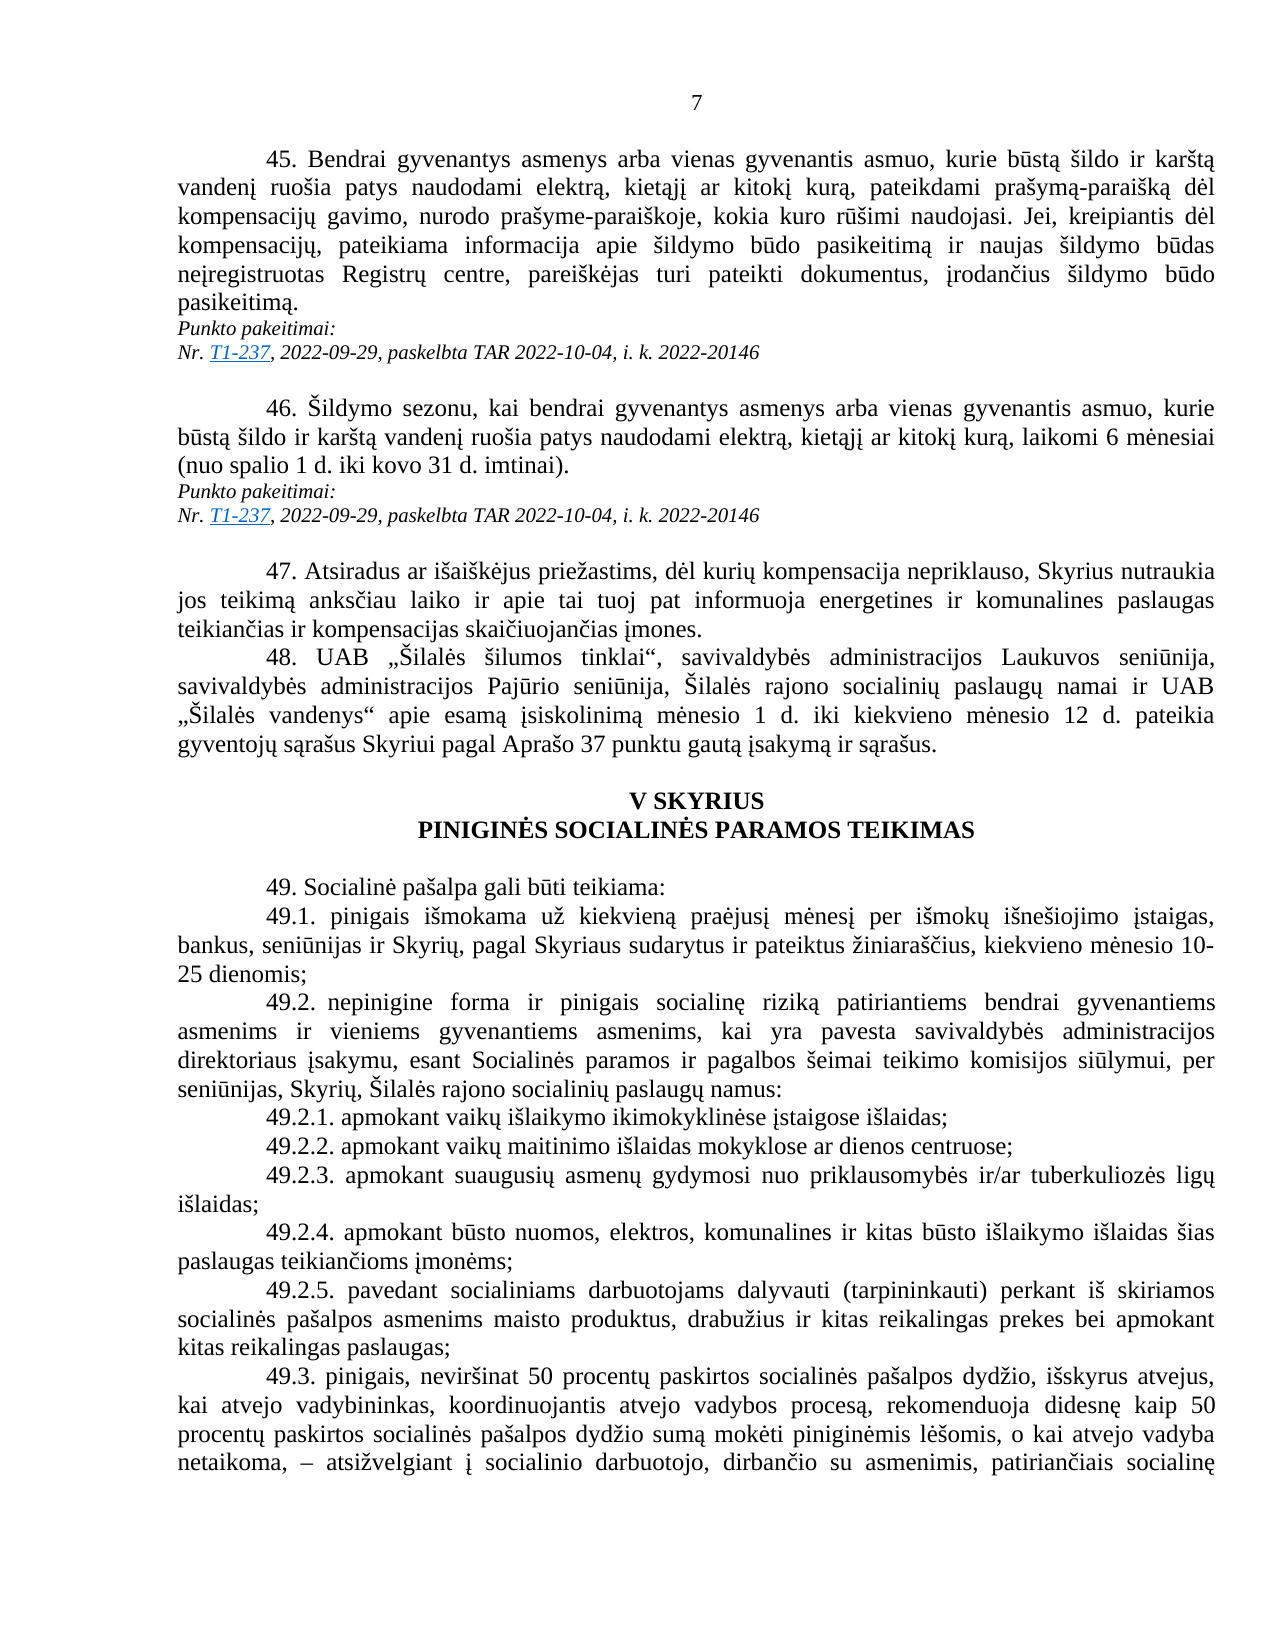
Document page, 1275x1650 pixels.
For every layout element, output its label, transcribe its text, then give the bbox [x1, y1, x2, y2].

text 46. Šildymo sezonu, kai bendrai gyvenantys asmenys arba vienas gyvenantis asmuo, kurie būstą šildo ir karštą vandenį ruošia patys naudodami elektrą, kietąjį ar kitokį kurą, laikomi 6 mėnesiai (nuo spalio 1 d. iki kovo 31 d. imtinai). [177, 393, 1216, 479]
text 49.1. pinigais išmokama už kiekvieną praėjusį mėnesį per išmokų išnešiojimo įstaigas, bankus, seniūnijas ir Skyrių, pagal Skyriaus sudarytus ir pateiktus žiniaraščius, kiekvieno mėnesio 10-25 dienomis; [177, 901, 1216, 987]
text Punkto pakeitimai: [177, 316, 1216, 340]
text V SKYRIUS [177, 786, 1216, 815]
text 49.3. pinigais, neviršinat 50 procentų paskirtos socialinės pašalpos dydžio, išskyrus atvejus, kai atvejo vadybininkas, koordinuojantis atvejo vadybos procesą, rekomenduoja didesnę kaip 50 procentų paskirtos socialinės pašalpos dydžio sumą mokėti piniginėmis lėšomis, o kai atvejo vadyba netaikoma, – atsižvelgiant į socialinio darbuotojo, dirbančio su asmenimis, patiriančiais socialinę [177, 1361, 1216, 1476]
text 49.2.4. apmokant būsto nuomos, elektros, komunalines ir kitas būsto išlaikymo išlaidas šias paslaugas teikiančioms įmonėms; [177, 1217, 1216, 1275]
text 47. Atsiradus ar išaiškėjus priežastims, dėl kurių kompensacija nepriklauso, Skyrius nutraukia jos teikimą anksčiau laiko ir apie tai tuoj pat informuoja energetines ir komunalines paslaugas teikiančias ir kompensacijas skaičiuojančias įmones. [177, 556, 1216, 642]
text 49.2. nepinigine forma ir pinigais socialinę riziką patiriantiems bendrai gyvenantiems asmenims ir vieniems gyvenantiems asmenims, kai yra pavesta savivaldybės administracijos direktoriaus įsakymu, esant Socialinės paramos ir pagalbos šeimai teikimo komisijos siūlymui, per seniūnijas, Skyrių, Šilalės rajono socialinių paslaugų namus: [177, 987, 1216, 1102]
text 49.2.1. apmokant vaikų išlaikymo ikimokyklinėse įstaigose išlaidas; [177, 1102, 1216, 1131]
text 49. Socialinė pašalpa gali būti teikiama: [177, 872, 1216, 901]
text Nr. T1-237, 2022-09-29, paskelbta TAR 2022-10-04, i. k. 2022-20146 [177, 503, 1216, 527]
text 49.2.3. apmokant suaugusių asmenų gydymosi nuo priklausomybės ir/ar tuberkuliozės ligų išlaidas; [177, 1160, 1216, 1217]
text PINIGINĖS SOCIALINĖS PARAMOS TEIKIMAS [177, 815, 1216, 844]
text Punkto pakeitimai: [177, 479, 1216, 503]
text 45. Bendrai gyvenantys asmenys arba vienas gyvenantis asmuo, kurie būstą šildo ir karštą vandenį ruošia patys naudodami elektrą, kietąjį ar kitokį kurą, pateikdami prašymą-paraišką dėl kompensacijų gavimo, nurodo prašyme-paraiškoje, kokia kuro rūšimi naudojasi. Jei, kreipiantis dėl kompensacijų, pateikiama informacija apie šildymo būdo pasikeitimą ir naujas šildymo būdas neįregistruotas Registrų centre, pareiškėjas turi pateikti dokumentus, įrodančius šildymo būdo pasikeitimą. [177, 144, 1216, 316]
text 49.2.2. apmokant vaikų maitinimo išlaidas mokyklose ar dienos centruose; [177, 1131, 1216, 1160]
text 48. UAB „Šilalės šilumos tinklai“, savivaldybės administracijos Laukuvos seniūnija, savivaldybės administracijos Pajūrio seniūnija, Šilalės rajono socialinių paslaugų namai ir UAB „Šilalės vandenys“ apie esamą įsiskolinimą mėnesio 1 d. iki kiekvieno mėnesio 12 d. pateikia gyventojų sąrašus Skyriui pagal Aprašo 37 punktu gautą įsakymą ir sąrašus. [177, 642, 1216, 757]
text 49.2.5. pavedant socialiniams darbuotojams dalyvauti (tarpininkauti) perkant iš skiriamos socialinės pašalpos asmenims maisto produktus, drabužius ir kitas reikalingas prekes bei apmokant kitas reikalingas paslaugas; [177, 1275, 1216, 1361]
text Nr. T1-237, 2022-09-29, paskelbta TAR 2022-10-04, i. k. 2022-20146 [177, 340, 1216, 364]
